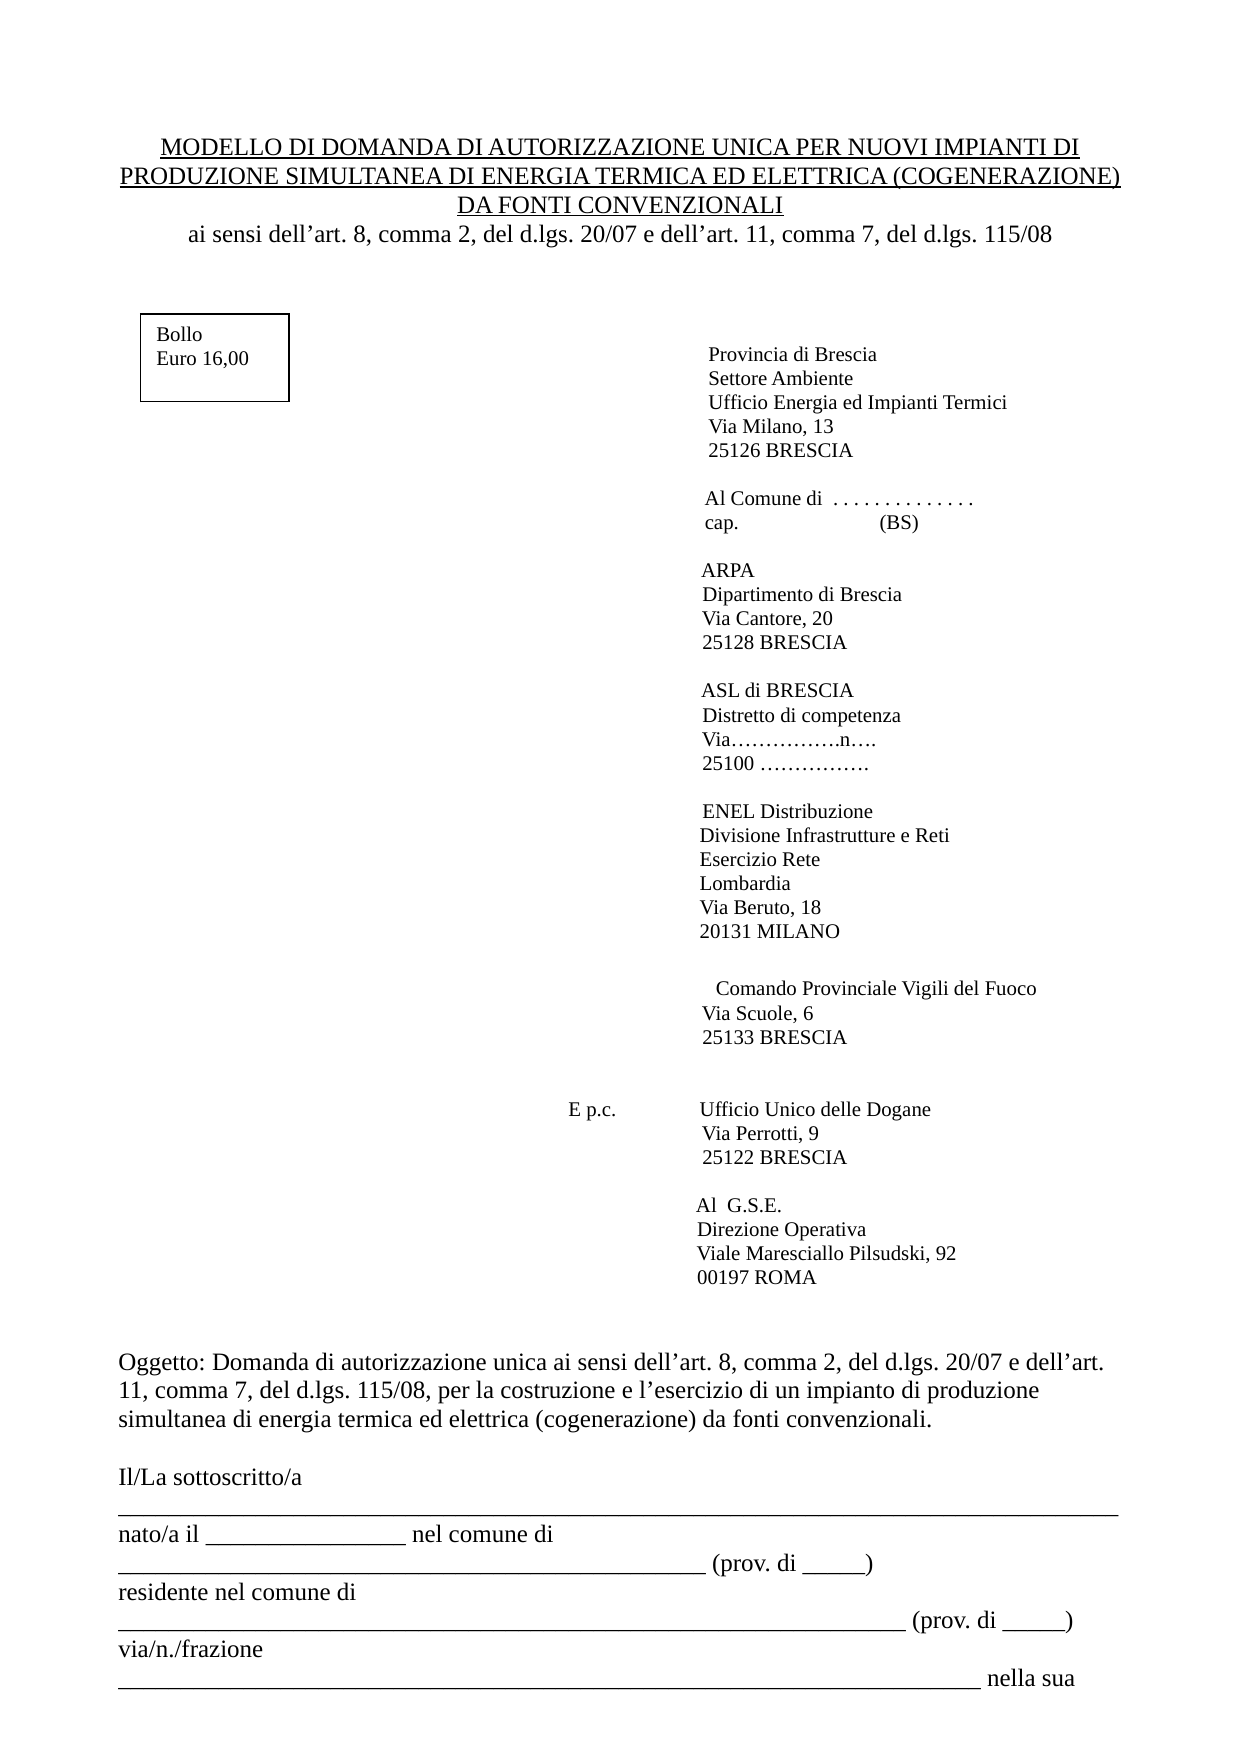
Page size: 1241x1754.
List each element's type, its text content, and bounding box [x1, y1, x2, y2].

text ENEL Distribuzione [587, 799, 1122, 823]
text Comando Provinciale Vigili del Fuoco [634, 972, 1122, 1001]
text Viale Maresciallo Pilsudski, 92 [634, 1241, 1122, 1265]
text Al Comune di . . . . . . . . . . . . . . [643, 486, 1122, 510]
text Provincia di Brescia [708, 342, 1122, 366]
text Distretto di competenza [634, 702, 1122, 727]
text Ufficio Energia ed Impianti Termici [708, 390, 1122, 414]
text nato/a il ________________ nel comune di _______________________________________________ (prov. di _____) [118, 1519, 1122, 1577]
text Via Scuole, 6 [634, 1001, 1122, 1025]
text cap. (BS) [699, 510, 1122, 534]
text Oggetto: Domanda di autorizzazione unica ai sensi dell’art. 8, comma 2, del d.lgs. 20/07 e dell’art. 11, comma 7, del d.lgs. 115/08, per la costruzione e l’esercizio di un impianto di produzione simultanea di energia termica ed elettrica (cogenerazione) da fonti convenzionali. [118, 1347, 1122, 1433]
text 25126 BRESCIA [708, 438, 1122, 462]
text Bollo [156, 322, 273, 346]
text Esercizio Rete Lombardia Via Beruto, 18 [699, 847, 906, 919]
text E p.c. Ufficio Unico delle Dogane [568, 1097, 1122, 1121]
text 25122 BRESCIA [634, 1145, 1122, 1169]
text Direzione Operativa [634, 1217, 1122, 1241]
text Via Milano, 13 [708, 414, 1122, 438]
text ai sensi dell’art. 8, comma 2, del d.lgs. 20/07 e dell’art. 11, comma 7, del d.lgs. 115/08 [118, 219, 1122, 247]
text Via Perrotti, 9 [634, 1121, 1122, 1145]
text Settore Ambiente [708, 366, 1122, 390]
text Via…………….n…. [634, 727, 1122, 751]
text ARPA [634, 558, 1122, 582]
text Via Cantore, 20 [634, 606, 1122, 630]
text 25128 BRESCIA [634, 630, 1122, 654]
text 20131 MILANO [699, 919, 906, 943]
text 00197 ROMA [634, 1265, 1122, 1289]
text 25133 BRESCIA [634, 1025, 1122, 1049]
text Al G.S.E. [634, 1193, 1122, 1217]
text Dipartimento di Brescia [634, 582, 1122, 606]
text Il/La sottoscritto/a ________________________________________________________________________________ [118, 1462, 1122, 1519]
text ASL di BRESCIA [634, 678, 1122, 702]
text Euro 16,00 [156, 346, 273, 370]
text MODELLO DI DOMANDA DI AUTORIZZAZIONE UNICA PER NUOVI IMPIANTI DI PRODUZIONE SIMULTANEA DI ENERGIA TERMICA ED ELETTRICA (COGENERAZIONE) DA FONTI CONVENZIONALI [118, 132, 1122, 219]
text 25100 ……………. [634, 751, 1122, 775]
text residente nel comune di _______________________________________________________________ (prov. di _____) [118, 1577, 1122, 1634]
text Divisione Infrastrutture e Reti [699, 823, 1056, 847]
text via/n./frazione _____________________________________________________________________ nella sua [118, 1634, 1122, 1692]
